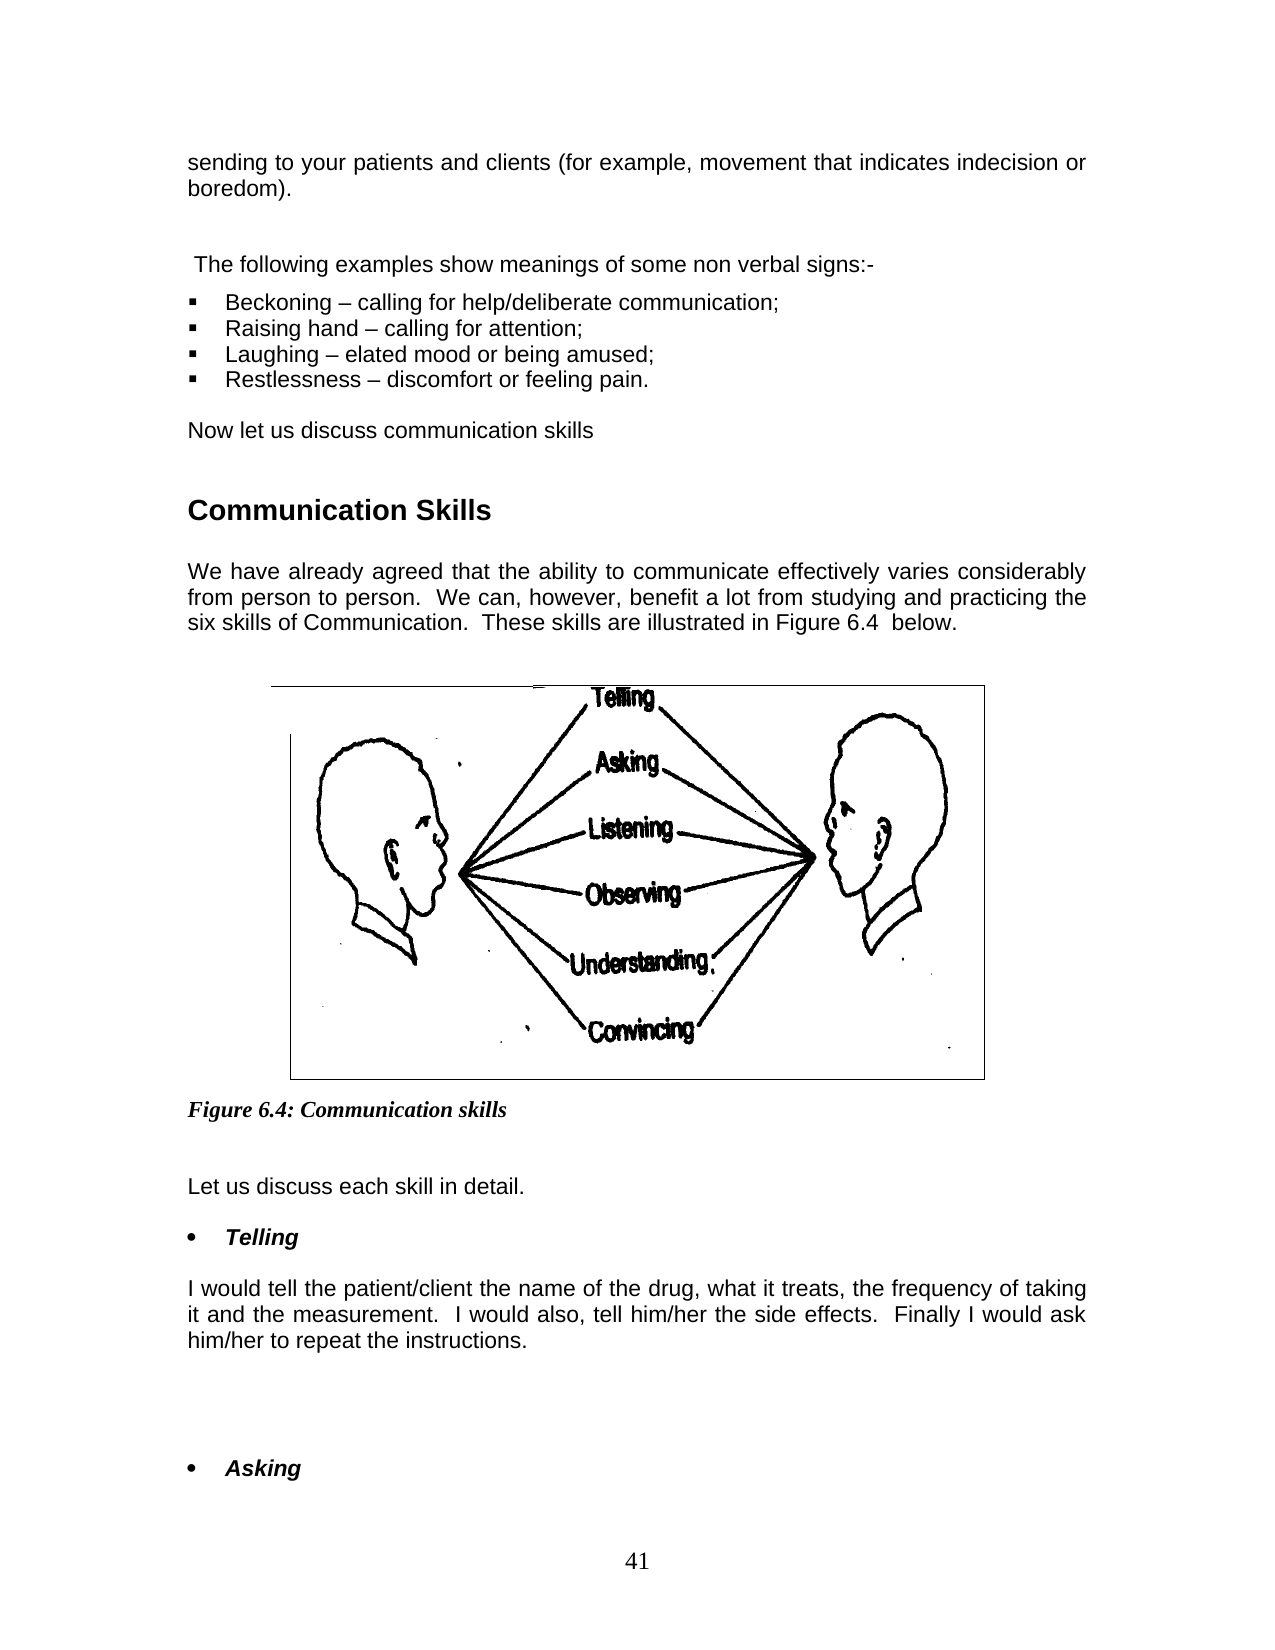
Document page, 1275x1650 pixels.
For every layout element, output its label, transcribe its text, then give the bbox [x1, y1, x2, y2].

list Asking [187, 1456, 1087, 1481]
subtitle Communication Skills [187, 494, 1087, 527]
subtitle We have already agreed that the ability to communicate effectively varies considerably from person to person. We can, however, benefit a lot from studying and practicing the six skills of Communication. These skills are illustrated in Figure 6.4 below. [187, 559, 1087, 636]
list Beckoning – calling for help/deliberate communication; [187, 290, 1087, 316]
list Laughing – elated mood or being amused; [187, 341, 1087, 367]
text The following examples show meanings of some non verbal signs:- [187, 252, 1087, 277]
text Let us discuss each skill in detail. [187, 1174, 1087, 1199]
list Raising hand – calling for attention; [187, 316, 1087, 341]
picture [306, 687, 969, 1058]
text I would tell the patient/client the name of the drug, what it treats, the frequency of taking it and the measurement. I would also, tell him/her the side effects. Finally I would ask him/her to repeat the instructions. [187, 1276, 1087, 1353]
text sending to your patients and clients (for example, movement that indicates indecision or boredom). [187, 150, 1087, 201]
subtitle Restlessness – discomfort or feeling pain. [187, 367, 1087, 392]
list Telling [187, 1225, 1087, 1251]
subtitle Figure 6.4: Communication skills [187, 1097, 1087, 1122]
subtitle Now let us discuss communication skills [187, 418, 1087, 444]
